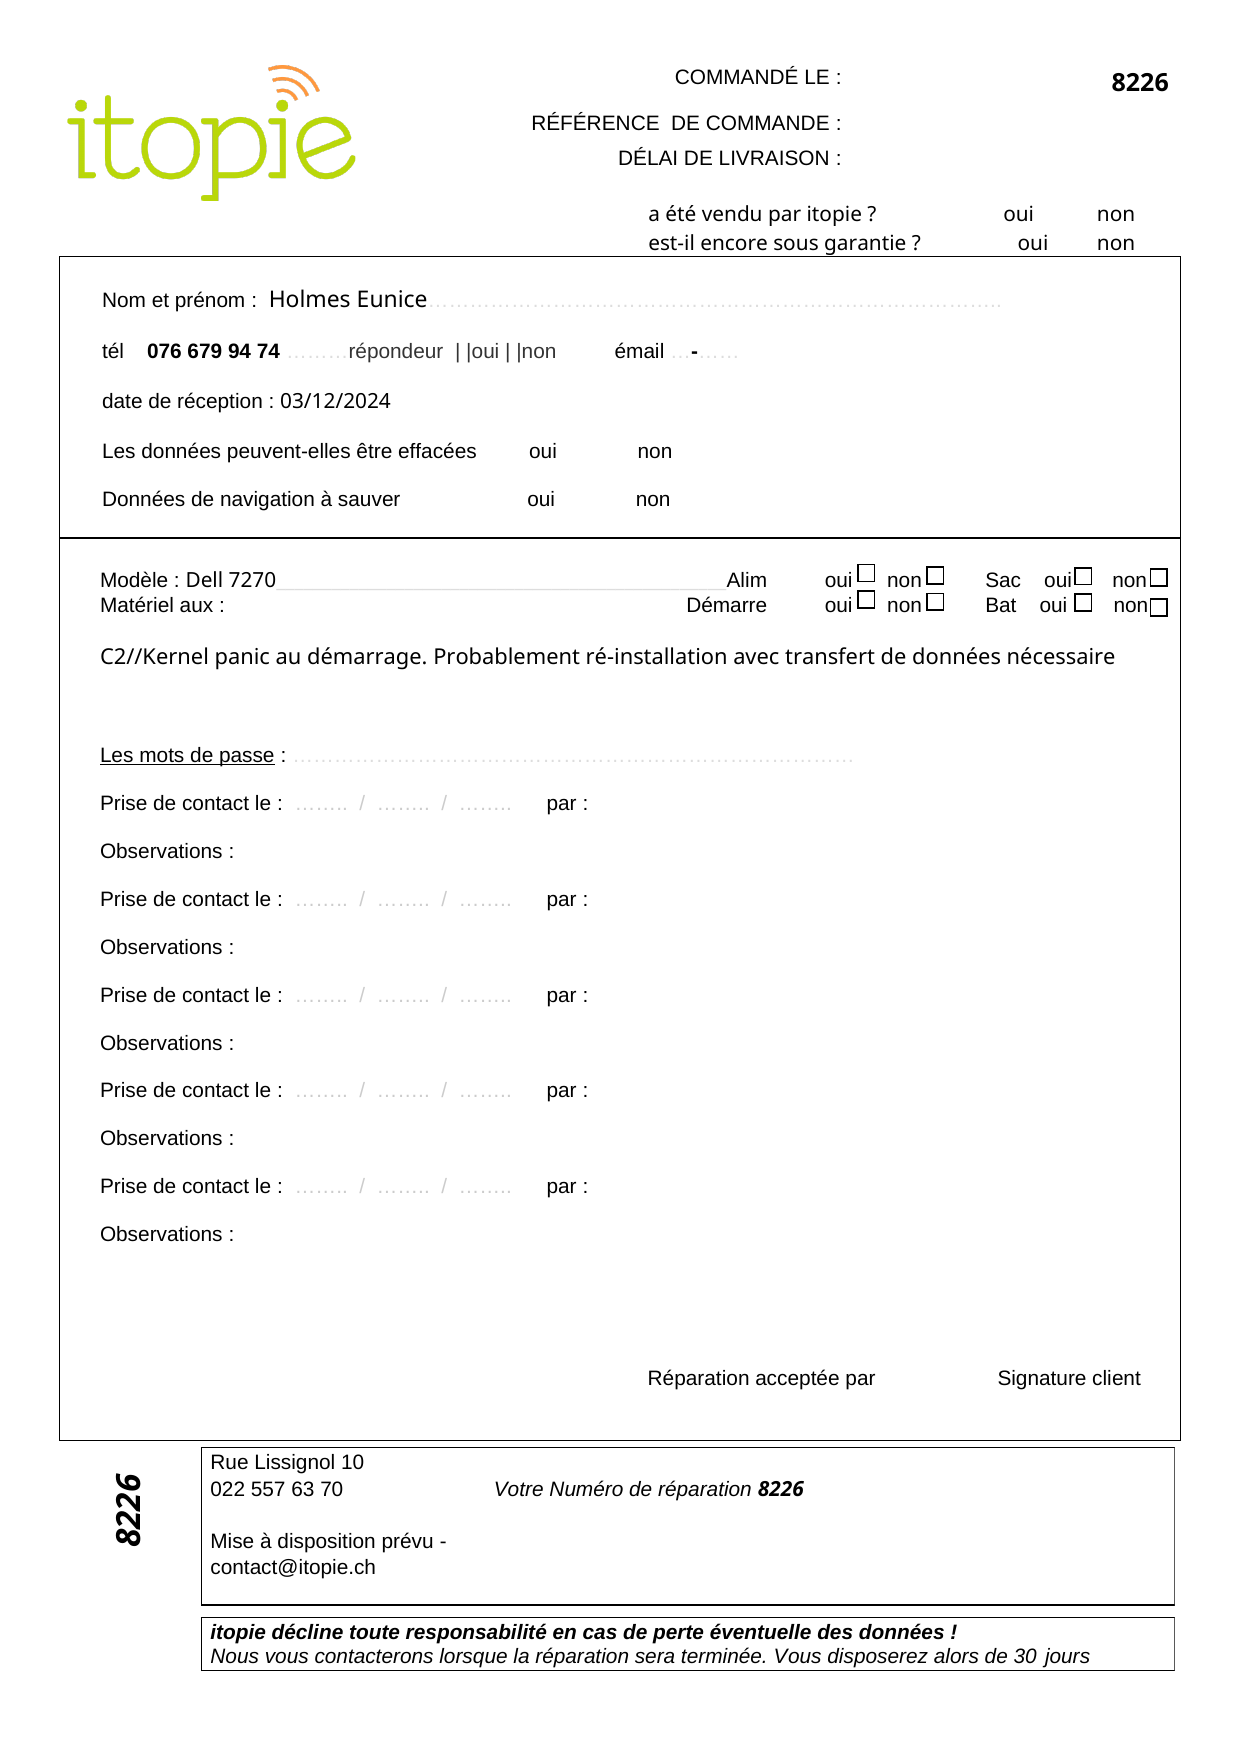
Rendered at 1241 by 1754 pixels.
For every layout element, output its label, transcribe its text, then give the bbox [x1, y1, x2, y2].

text Observations : [60, 836, 1180, 863]
text C2//Kernel panic au démarrage. Probablement ré-installation avec transfert de données nécessaire [60, 638, 1180, 671]
text Prise de contact le : …….. / …….. / …….. par : [60, 788, 1180, 815]
text Réparation acceptée par Signature client [60, 1363, 1180, 1390]
text Prise de contact le : …….. / …….. / …….. par : [60, 1075, 1180, 1102]
text Matériel aux : Démarre oui non Bat oui non [60, 590, 1180, 617]
table_cell RÉFÉRENCE DE COMMANDE : [490, 105, 847, 140]
text tél 076 679 94 74 ………répondeur | |oui | |non émail …-…… [60, 335, 1180, 362]
table_header 8226 [59, 1441, 195, 1677]
text Les données peuvent-elles être effacées oui non [60, 436, 1180, 463]
text Observations : [60, 931, 1180, 958]
text Prise de contact le : …….. / …….. / …….. par : [60, 979, 1180, 1006]
text est-il encore sous garantie ? oui non [59, 228, 1181, 256]
table_cell [847, 140, 1180, 175]
text Observations : [60, 1123, 1180, 1150]
text Modèle : Dell 7270 Alim oui non Sac oui non [948, 562, 1180, 590]
text Observations : [60, 1027, 1180, 1054]
table_header COMMANDÉ LE : [490, 59, 847, 104]
table_cell itopie décline toute responsabilité en cas de perte éventuelle des données ! Nous vous contacterons lorsque la réparation sera terminée. Vous disposerez alors de 30 jours [195, 1611, 1180, 1677]
text Prise de contact le : …….. / …….. / …….. par : [60, 883, 1180, 911]
text Observations : [60, 1219, 1180, 1246]
text Modèle : Dell 7270 Alim oui non Sac oui non [60, 562, 856, 590]
table_header Rue Lissignol 10 022 557 63 70 Votre Numéro de réparation 8226 Mise à disposition prévu - contact@itopie.ch [195, 1441, 1180, 1611]
table_cell DÉLAI DE LIVRAISON : [490, 140, 847, 175]
table_cell [847, 105, 1180, 140]
table_header 8226 [847, 59, 1180, 104]
picture [67, 65, 356, 201]
text Nom et prénom : Holmes Eunice……………………………………………………………………….. [60, 280, 1180, 314]
text Modèle : Dell 7270 Alim oui non Sac oui non [879, 562, 925, 590]
text a été vendu par itopie ? oui non [59, 199, 1181, 228]
text Prise de contact le : …….. / …….. / …….. par : [60, 1171, 1180, 1198]
text Les mots de passe : ……………………………………………………………………… [60, 740, 1180, 767]
text Données de navigation à sauver oui non [60, 484, 1180, 511]
text date de réception : 03/12/2024 [60, 383, 1180, 415]
